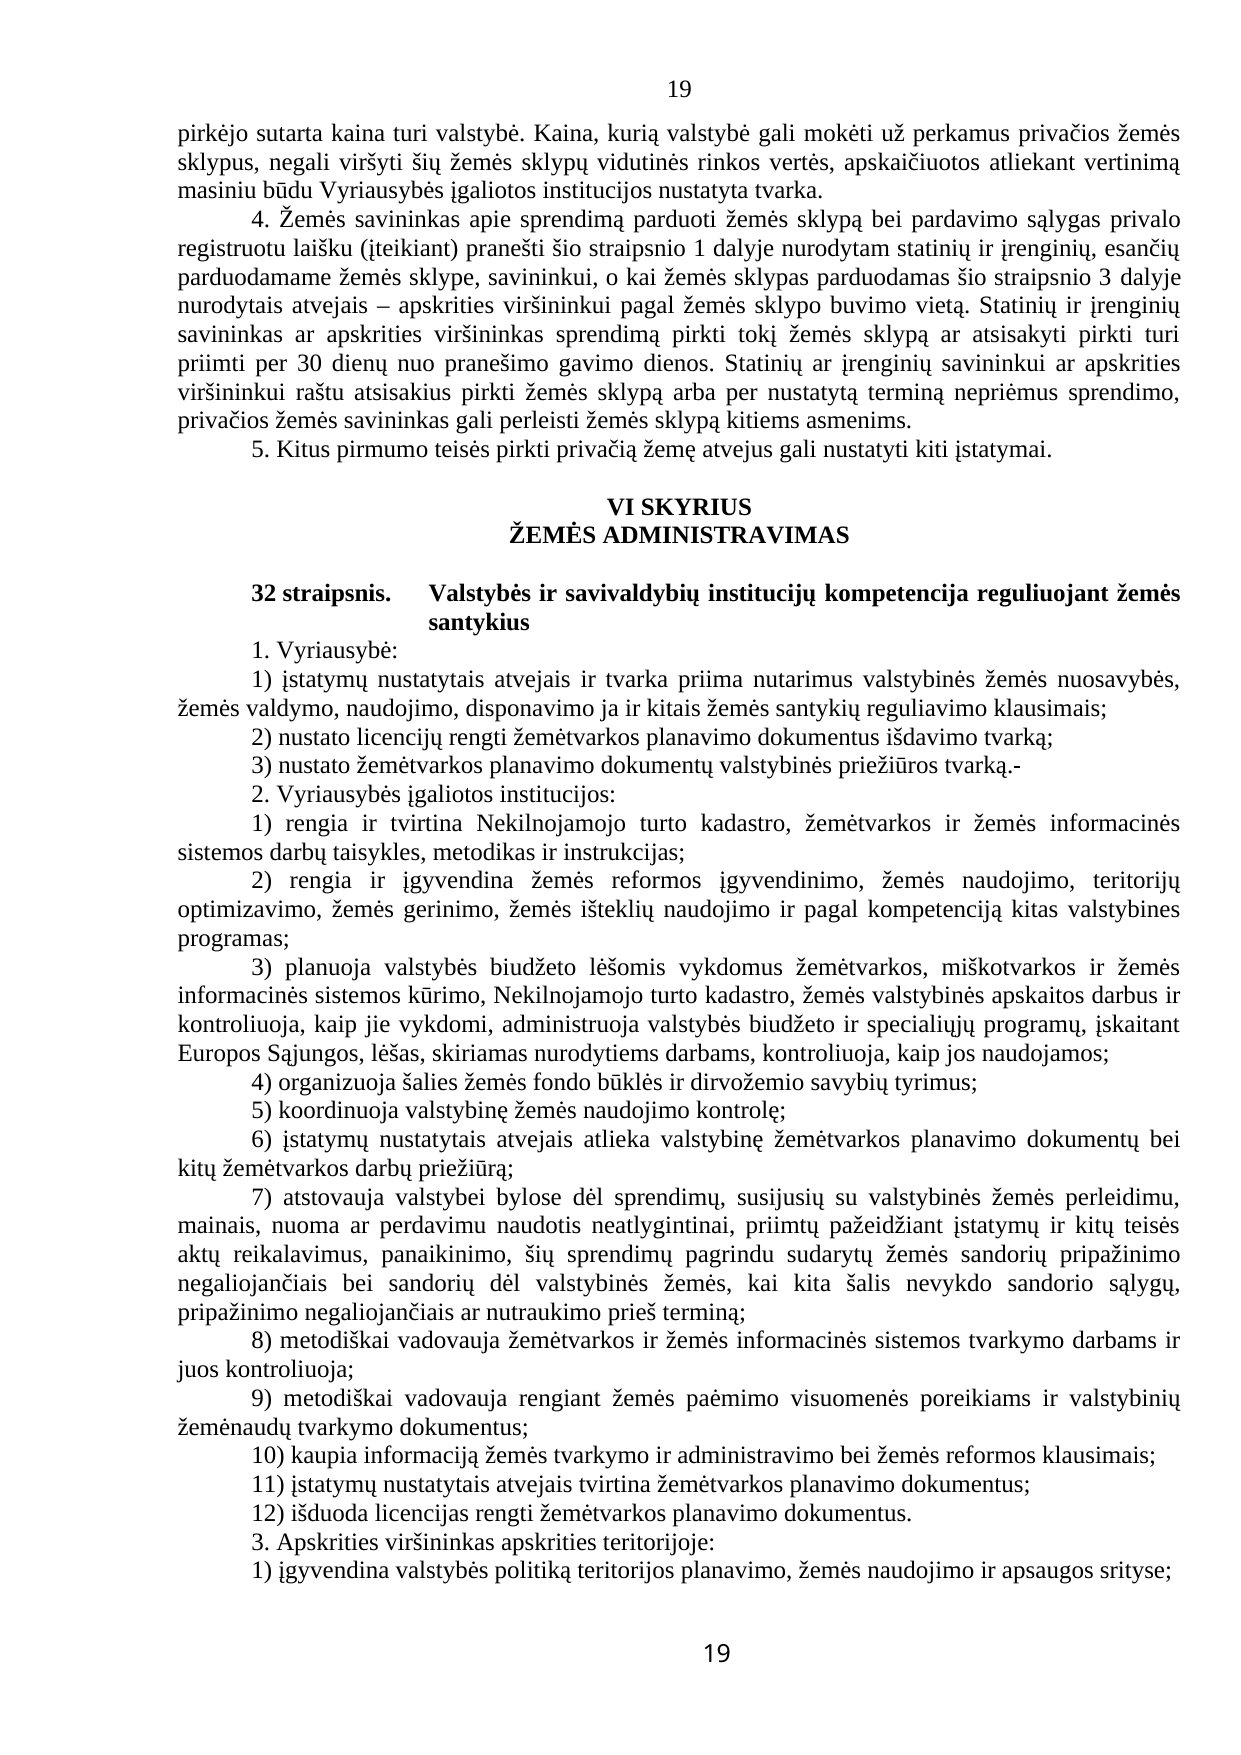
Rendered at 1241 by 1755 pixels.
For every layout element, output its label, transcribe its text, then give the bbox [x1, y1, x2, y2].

text 2. Vyriausybės įgaliotos institucijos: [177, 779, 1181, 808]
text 4. Žemės savininkas apie sprendimą parduoti žemės sklypą bei pardavimo sąlygas privalo registruotu laišku (įteikiant) pranešti šio straipsnio 1 dalyje nurodytam statinių ir įrenginių, esančių parduodamame žemės sklype, savininkui, o kai žemės sklypas parduodamas šio straipsnio 3 dalyje nurodytais atvejais – apskrities viršininkui pagal žemės sklypo buvimo vietą. Statinių ir įrenginių savininkas ar apskrities viršininkas sprendimą pirkti tokį žemės sklypą ar atsisakyti pirkti turi priimti per 30 dienų nuo pranešimo gavimo dienos. Statinių ar įrenginių savininkui ar apskrities viršininkui raštu atsisakius pirkti žemės sklypą arba per nustatytą terminą nepriėmus sprendimo, privačios žemės savininkas gali perleisti žemės sklypą kitiems asmenims. [177, 204, 1181, 434]
text 7) atstovauja valstybei bylose dėl sprendimų, susijusių su valstybinės žemės perleidimu, mainais, nuoma ar perdavimu naudotis neatlygintinai, priimtų pažeidžiant įstatymų ir kitų teisės aktų reikalavimus, panaikinimo, šių sprendimų pagrindu sudarytų žemės sandorių pripažinimo negaliojančiais bei sandorių dėl valstybinės žemės, kai kita šalis nevykdo sandorio sąlygų, pripažinimo negaliojančiais ar nutraukimo prieš terminą; [177, 1182, 1181, 1326]
text 3) nustato žemėtvarkos planavimo dokumentų valstybinės priežiūros tvarką. [177, 751, 1181, 779]
text 9) metodiškai vadovauja rengiant žemės paėmimo visuomenės poreikiams ir valstybinių žemėnaudų tvarkymo dokumentus; [177, 1383, 1181, 1441]
text 1) įstatymų nustatytais atvejais ir tvarka priima nutarimus valstybinės žemės nuosavybės, žemės valdymo, naudojimo, disponavimo ja ir kitais žemės santykių reguliavimo klausimais; [177, 664, 1181, 722]
text 8) metodiškai vadovauja žemėtvarkos ir žemės informacinės sistemos tvarkymo darbams ir juos kontroliuoja; [177, 1326, 1181, 1383]
text VI skyrius [177, 492, 1181, 521]
text 10) kaupia informaciją žemės tvarkymo ir administravimo bei žemės reformos klausimais; [177, 1441, 1181, 1469]
text 1) įgyvendina valstybės politiką teritorijos planavimo, žemės naudojimo ir apsaugos srityse; [177, 1556, 1181, 1584]
text 5) koordinuoja valstybinę žemės naudojimo kontrolę; [177, 1096, 1181, 1124]
text 11) įstatymų nustatytais atvejais tvirtina žemėtvarkos planavimo dokumentus; [177, 1469, 1181, 1498]
text 2) rengia ir įgyvendina žemės reformos įgyvendinimo, žemės naudojimo, teritorijų optimizavimo, žemės gerinimo, žemės išteklių naudojimo ir pagal kompetenciją kitas valstybines programas; [177, 866, 1181, 952]
text pirkėjo sutarta kaina turi valstybė. Kaina, kurią valstybė gali mokėti už perkamus privačios žemės sklypus, negali viršyti šių žemės sklypų vidutinės rinkos vertės, apskaičiuotos atliekant vertinimą masiniu būdu Vyriausybės įgaliotos institucijos nustatyta tvarka. [177, 118, 1181, 204]
text 2) nustato licencijų rengti žemėtvarkos planavimo dokumentus išdavimo tvarką; [177, 722, 1181, 751]
text 32 straipsnis. Valstybės ir savivaldybių institucijų kompetencija reguliuojant žemės santykius [251, 578, 1181, 636]
text 1) rengia ir tvirtina Nekilnojamojo turto kadastro, žemėtvarkos ir žemės informacinės sistemos darbų taisykles, metodikas ir instrukcijas; [177, 808, 1181, 866]
text 6) įstatymų nustatytais atvejais atlieka valstybinę žemėtvarkos planavimo dokumentų bei kitų žemėtvarkos darbų priežiūrą; [177, 1124, 1181, 1182]
text Žemės administravimas [177, 521, 1181, 549]
text 3. Apskrities viršininkas apskrities teritorijoje: [177, 1527, 1181, 1556]
text 1. Vyriausybė: [177, 636, 1181, 664]
text 4) organizuoja šalies žemės fondo būklės ir dirvožemio savybių tyrimus; [177, 1067, 1181, 1096]
text 3) planuoja valstybės biudžeto lėšomis vykdomus žemėtvarkos, miškotvarkos ir žemės informacinės sistemos kūrimo, Nekilnojamojo turto kadastro, žemės valstybinės apskaitos darbus ir kontroliuoja, kaip jie vykdomi, administruoja valstybės biudžeto ir specialiųjų programų, įskaitant Europos Sąjungos, lėšas, skiriamas nurodytiems darbams, kontroliuoja, kaip jos naudojamos; [177, 952, 1181, 1067]
text 5. Kitus pirmumo teisės pirkti privačią žemę atvejus gali nustatyti kiti įstatymai. [177, 434, 1181, 463]
text 12) išduoda licencijas rengti žemėtvarkos planavimo dokumentus. [177, 1498, 1181, 1527]
